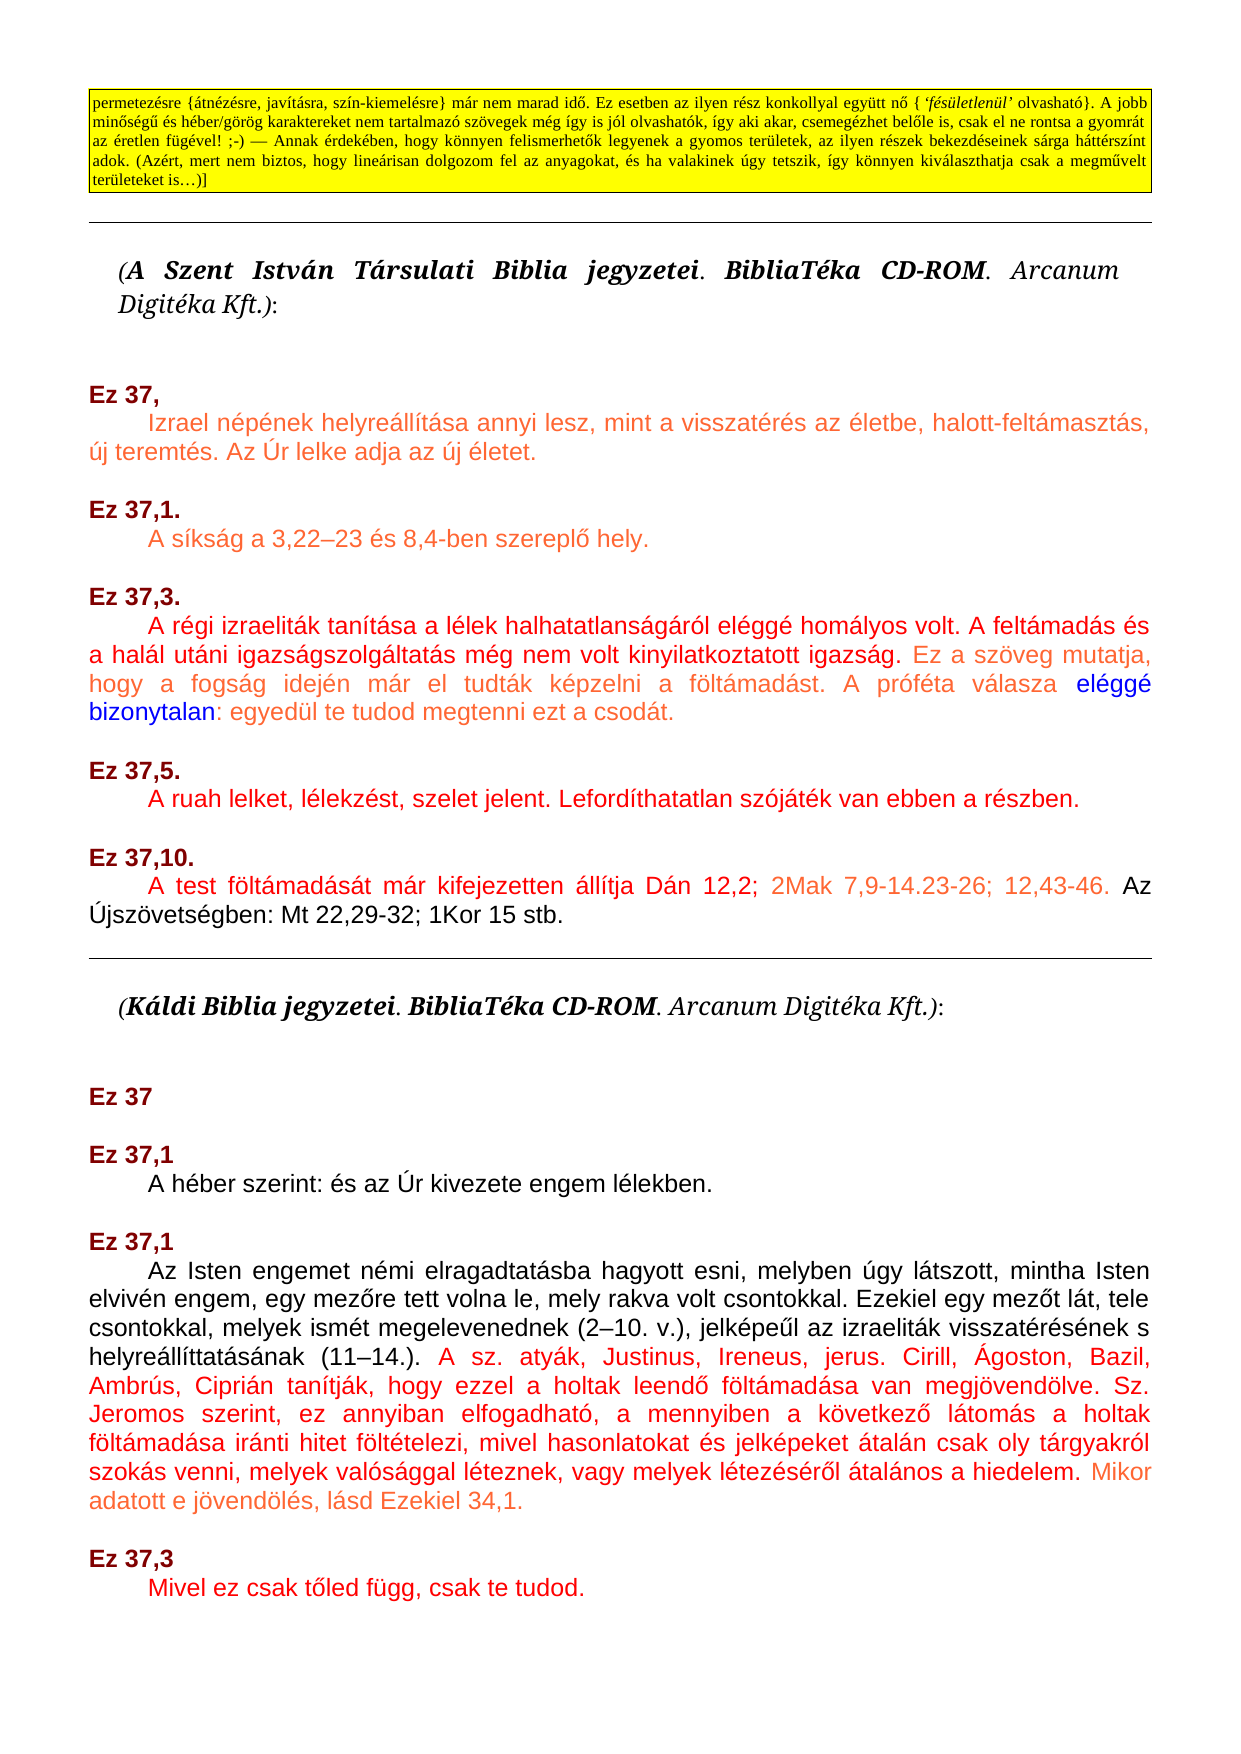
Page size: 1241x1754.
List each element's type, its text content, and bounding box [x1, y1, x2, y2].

text Ez 37 [88, 1082, 1152, 1111]
text Az Isten engemet némi elragadtatásba hagyott esni, melyben úgy látszott, mintha Isten elvivén engem, egy mezőre tett volna le, mely rakva volt csontokkal. Ezekiel egy mezőt lát, tele csontokkal, melyek ismét megelevenednek (2–10. v.), jelképeűl az izraeliták visszatérésének s helyreállíttatásának (11–14.). A sz. atyák, Justinus, Ireneus, jerus. Cirill, Ágoston, Bazil, Ambrús, Ciprián tanítják, hogy ezzel a holtak leendő föltámadása van megjövendölve. Sz. Jeromos szerint, ez annyiban elfogadható, a mennyiben a következő látomás a holtak föltámadása iránti hitet föltételezi, mivel hasonlatokat és jelképeket átalán csak oly tárgyakról szokás venni, melyek valósággal léteznek, vagy melyek létezéséről átalános a hiedelem. Mikor adatott e jövendölés, lásd Ezekiel 34,1. [88, 1256, 1152, 1514]
text (A Szent István Társulati Biblia jegyzetei. BibliaTéka CD-ROM. Arcanum Digitéka Kft.): [88, 223, 1152, 350]
text A ruah lelket, lélekzést, szelet jelent. Lefordíthatatlan szójáték van ebben a részben. [88, 784, 1152, 813]
text A régi izraeliták tanítása a lélek halhatatlanságáról eléggé homályos volt. A feltámadás és a halál utáni igazságszolgáltatás még nem volt kinyilatkoztatott igazság. Ez a szöveg mutatja, hogy a fogság idején már el tudták képzelni a föltámadást. A próféta válasza eléggé bizonytalan: egyedül te tudod megtenni ezt a csodát. [88, 611, 1152, 726]
text Ez 37,3 [88, 1544, 1152, 1573]
text A héber szerint: és az Úr kivezete engem lélekben. [88, 1169, 1152, 1197]
text A test föltámadását már kifejezetten állítja Dán 12,2; 2Mak 7,9-14.23-26; 12,43-46. Az Újszövetségben: Mt 22,29-32; 1Kor 15 stb. [88, 871, 1152, 929]
text Ez 37, [88, 380, 1152, 408]
text Ez 37,5. [88, 756, 1152, 784]
text Izrael népének helyreállítása annyi lesz, mint a visszatérés az életbe, halott-feltámasztás, új teremtés. Az Úr lelke adja az új életet. [88, 408, 1152, 466]
text Mivel ez csak tőled függ, csak te tudod. [88, 1573, 1152, 1601]
text (Káldi Biblia jegyzetei. BibliaTéka CD-ROM. Arcanum Digitéka Kft.): [88, 959, 1152, 1052]
text Ez 37,3. [88, 582, 1152, 611]
text permetezésre {átnézésre, javításra, szín-kiemelésre} már nem marad idő. Ez esetben az ilyen rész konkollyal együtt nő {‘fésületlenül’ olvasható}. A jobb minőségű és héber/görög karaktereket nem tartalmazó szövegek még így is jól olvashatók, így aki akar, csemegézhet belőle is, csak el ne rontsa a gyomrát az éretlen fügével! ;‑) ― Annak érdekében, hogy könnyen felismerhetők legyenek a gyomos területek, az ilyen részek bekezdéseinek sárga háttérszínt adok. (Azért, mert nem biztos, hogy lineárisan dolgozom fel az anyagokat, és ha valakinek úgy tetszik, így könnyen kiválaszthatja csak a megművelt területeket is…)] [90, 90, 1151, 192]
text Ez 37,10. [88, 843, 1152, 871]
text Ez 37,1 [88, 1227, 1152, 1256]
text Ez 37,1 [88, 1140, 1152, 1169]
text A síkság a 3,22–23 és 8,4-ben szereplő hely. [88, 524, 1152, 553]
text Ez 37,1. [88, 495, 1152, 524]
